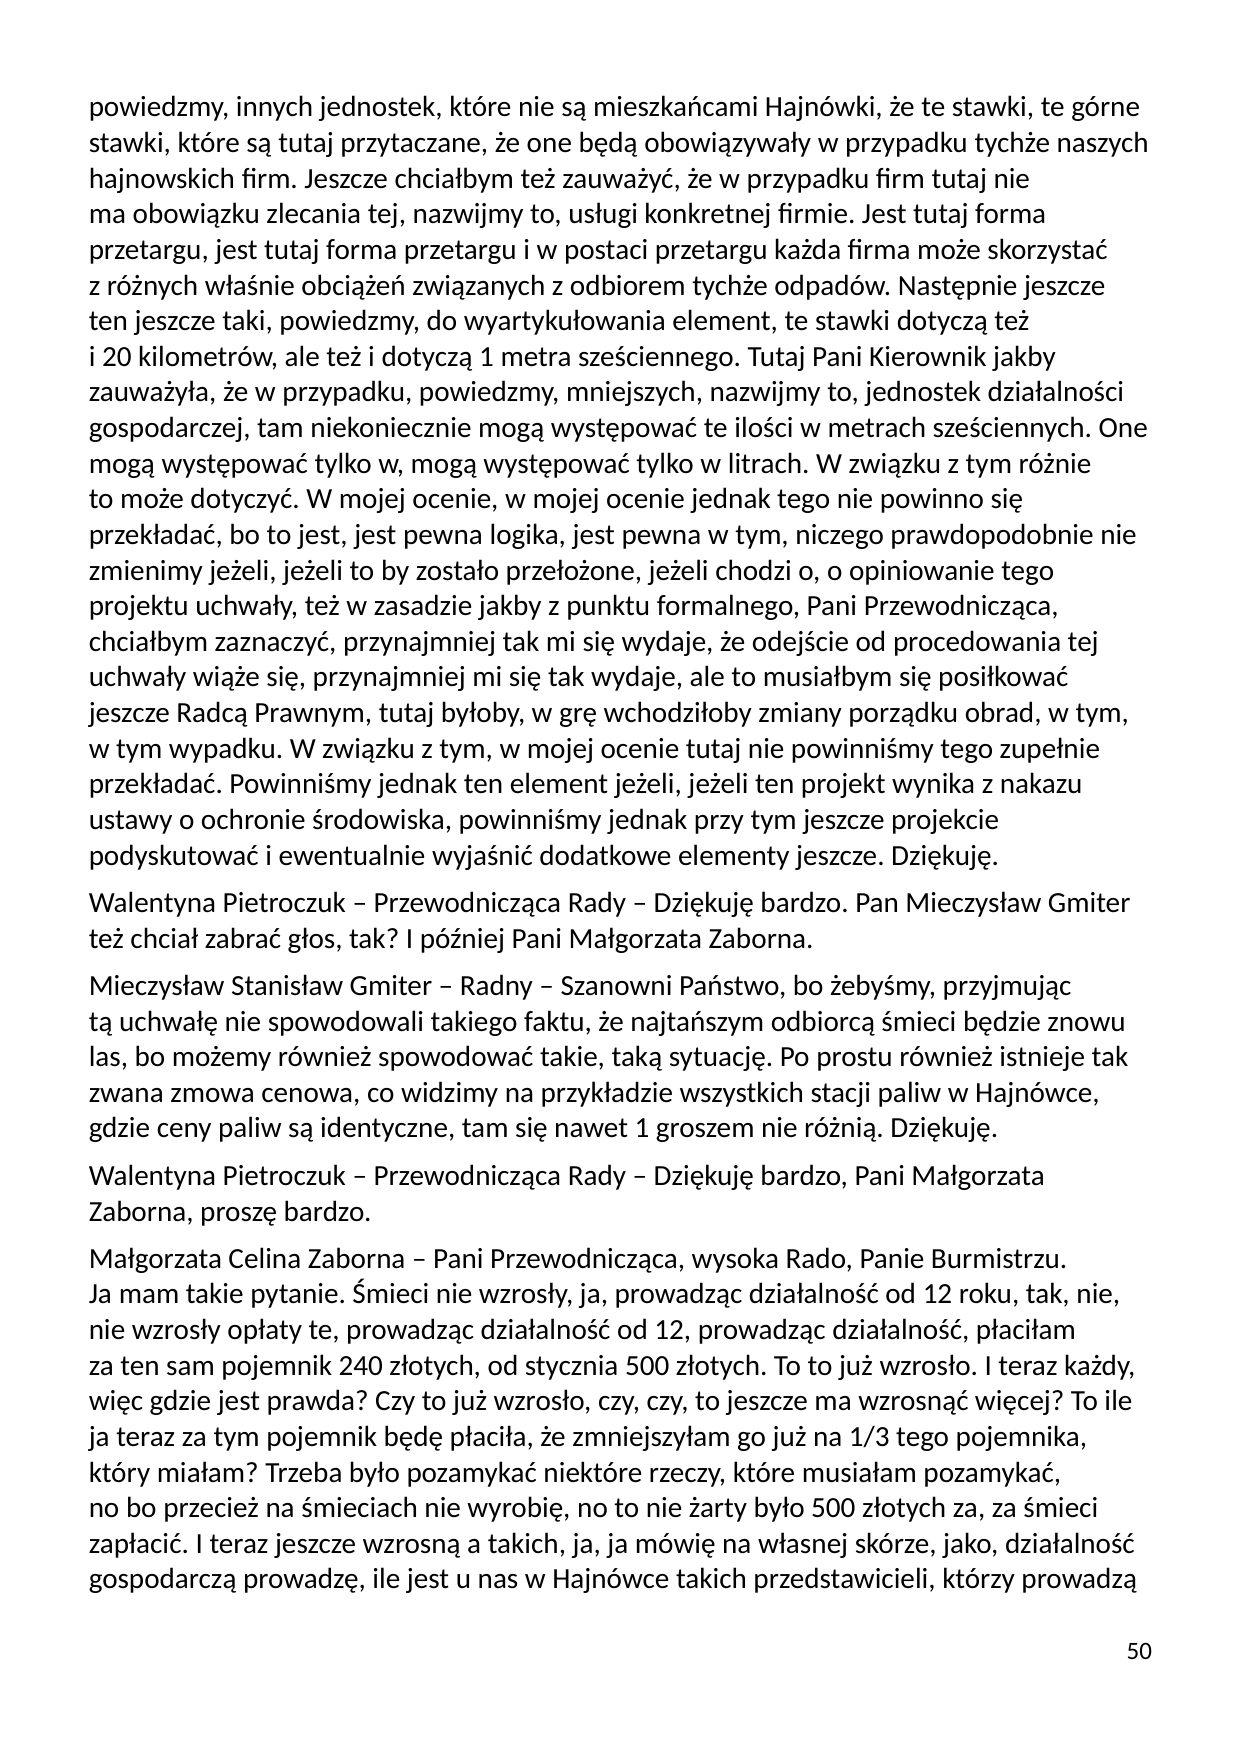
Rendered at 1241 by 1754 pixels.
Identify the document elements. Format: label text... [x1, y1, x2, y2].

text Walentyna Pietroczuk – Przewodnicząca Rady – Dziękuję bardzo, Pani Małgorzata Zaborna, proszę bardzo. [88, 1157, 1152, 1228]
text Walentyna Pietroczuk – Przewodnicząca Rady – Dziękuję bardzo. Pan Mieczysław Gmiter też chciał zabrać głos, tak? I później Pani Małgorzata Zaborna. [88, 884, 1152, 955]
text powiedzmy, innych jednostek, które nie są mieszkańcami Hajnówki, że te stawki, te górne stawki, które są tutaj przytaczane, że one będą obowiązywały w przypadku tychże naszych hajnowskich firm. Jeszcze chciałbym też zauważyć, że w przypadku firm tutaj nie ma obowiązku zlecania tej, nazwijmy to, usługi konkretnej firmie. Jest tutaj forma przetargu, jest tutaj forma przetargu i w postaci przetargu każda firma może skorzystać z różnych właśnie obciążeń związanych z odbiorem tychże odpadów. Następnie jeszcze ten jeszcze taki, powiedzmy, do wyartykułowania element, te stawki dotyczą też i 20 kilometrów, ale też i dotyczą 1 metra sześciennego. Tutaj Pani Kierownik jakby zauważyła, że w przypadku, powiedzmy, mniejszych, nazwijmy to, jednostek działalności gospodarczej, tam niekoniecznie mogą występować te ilości w metrach sześciennych. One mogą występować tylko w, mogą występować tylko w litrach. W związku z tym różnie to może dotyczyć. W mojej ocenie, w mojej ocenie jednak tego nie powinno się przekładać, bo to jest, jest pewna logika, jest pewna w tym, niczego prawdopodobnie nie zmienimy jeżeli, jeżeli to by zostało przełożone, jeżeli chodzi o, o opiniowanie tego projektu uchwały, też w zasadzie jakby z punktu formalnego, Pani Przewodnicząca, chciałbym zaznaczyć, przynajmniej tak mi się wydaje, że odejście od procedowania tej uchwały wiąże się, przynajmniej mi się tak wydaje, ale to musiałbym się posiłkować jeszcze Radcą Prawnym, tutaj byłoby, w grę wchodziłoby zmiany porządku obrad, w tym, w tym wypadku. W związku z tym, w mojej ocenie tutaj nie powinniśmy tego zupełnie przekładać. Powinniśmy jednak ten element jeżeli, jeżeli ten projekt wynika z nakazu ustawy o ochronie środowiska, powinniśmy jednak przy tym jeszcze projekcie podyskutować i ewentualnie wyjaśnić dodatkowe elementy jeszcze. Dziękuję. [88, 88, 1152, 872]
text Małgorzata Celina Zaborna – Pani Przewodnicząca, wysoka Rado, Panie Burmistrzu. Ja mam takie pytanie. Śmieci nie wzrosły, ja, prowadząc działalność od 12 roku, tak, nie, nie wzrosły opłaty te, prowadząc działalność od 12, prowadząc działalność, płaciłam za ten sam pojemnik 240 złotych, od stycznia 500 złotych. To to już wzrosło. I teraz każdy, więc gdzie jest prawda? Czy to już wzrosło, czy, czy, to jeszcze ma wzrosnąć więcej? To ile ja teraz za tym pojemnik będę płaciła, że zmniejszyłam go już na 1/3 tego pojemnika, który miałam? Trzeba było pozamykać niektóre rzeczy, które musiałam pozamykać, no bo przecież na śmieciach nie wyrobię, no to nie żarty było 500 złotych za, za śmieci zapłacić. I teraz jeszcze wzrosną a takich, ja, ja mówię na własnej skórze, jako, działalność gospodarczą prowadzę, ile jest u nas w Hajnówce takich przedstawicieli, którzy prowadzą [88, 1240, 1152, 1596]
text Mieczysław Stanisław Gmiter – Radny – Szanowni Państwo, bo żebyśmy, przyjmując tą uchwałę nie spowodowali takiego faktu, że najtańszym odbiorcą śmieci będzie znowu las, bo możemy również spowodować takie, taką sytuację. Po prostu również istnieje tak zwana zmowa cenowa, co widzimy na przykładzie wszystkich stacji paliw w Hajnówce, gdzie ceny paliw są identyczne, tam się nawet 1 groszem nie różnią. Dziękuję. [88, 967, 1152, 1145]
